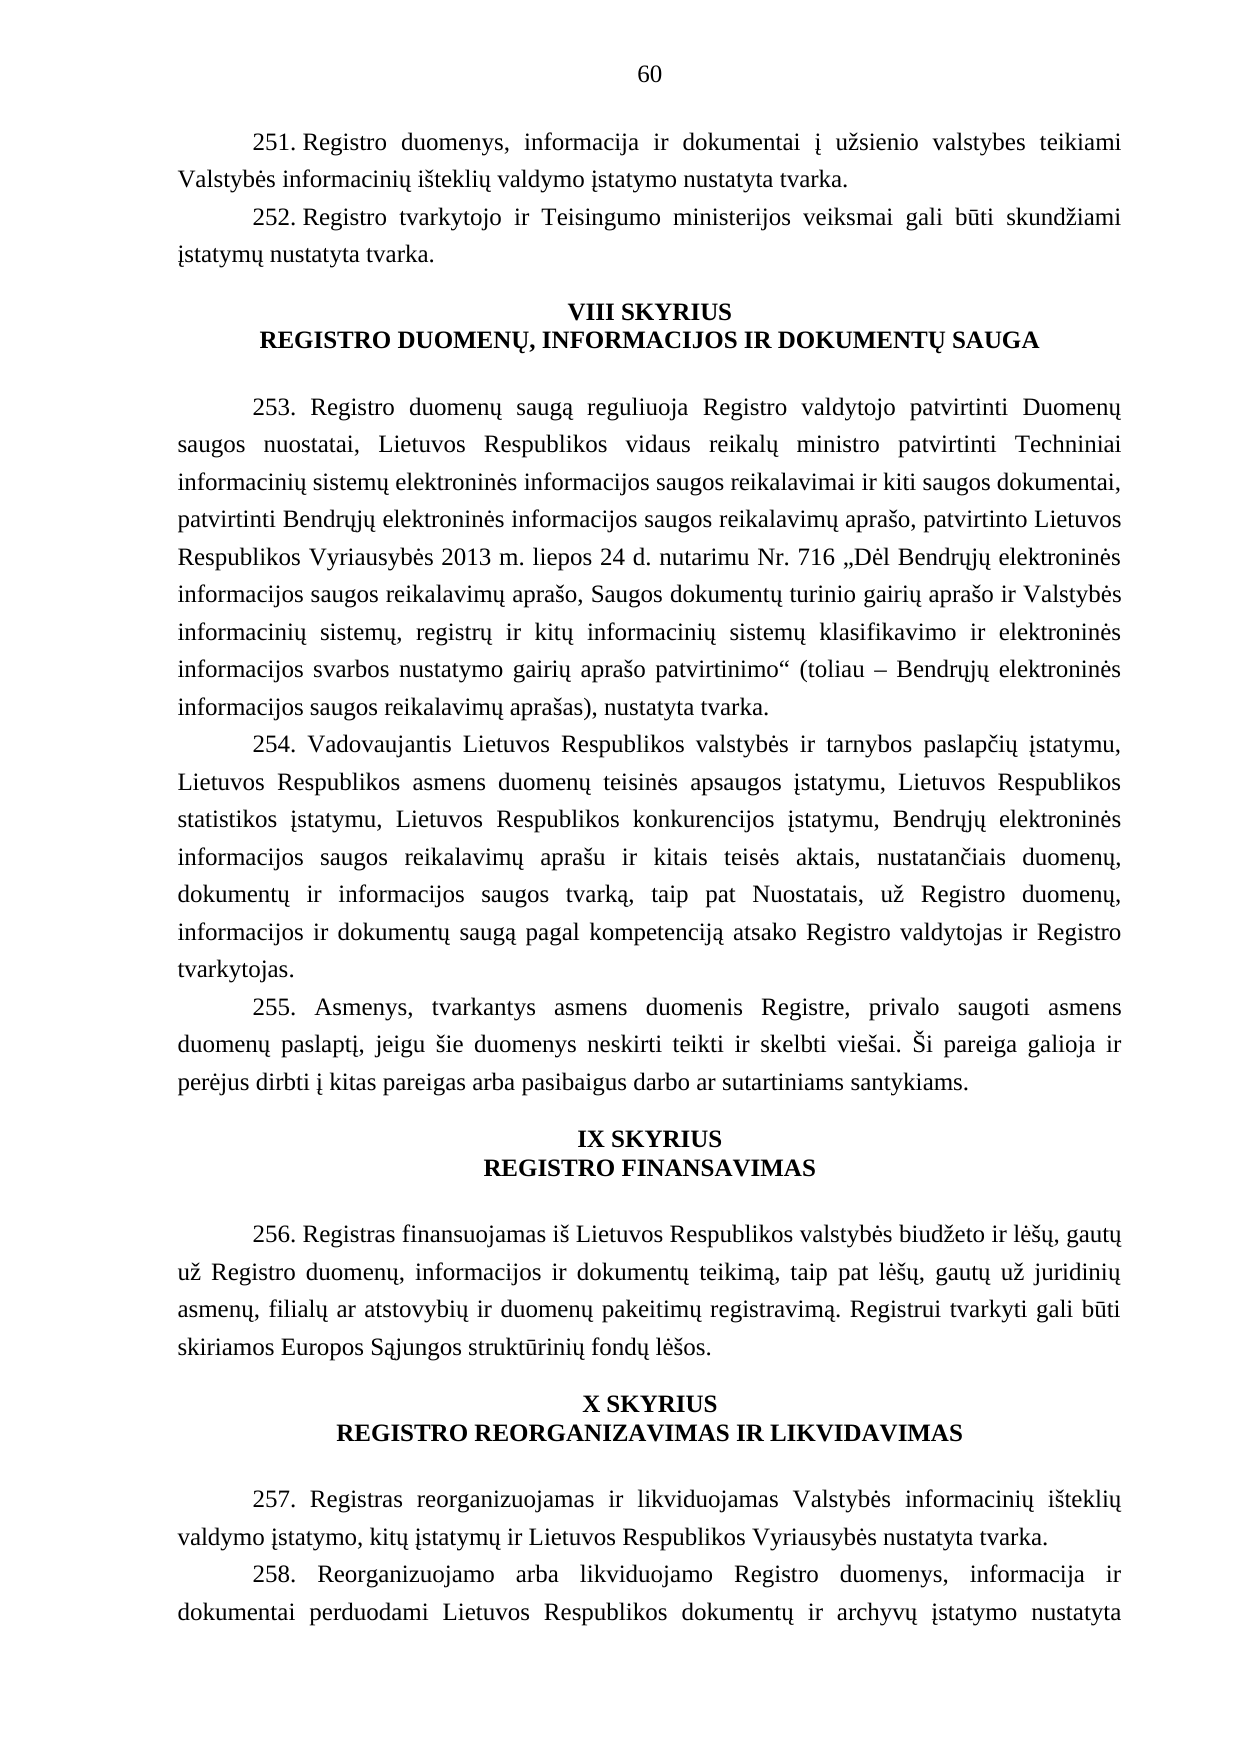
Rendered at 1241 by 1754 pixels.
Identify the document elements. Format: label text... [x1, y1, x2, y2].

text 252. Registro tvarkytojo ir Teisingumo ministerijos veiksmai gali būti skundžiami įstatymų nustatyta tvarka. [177, 193, 1122, 268]
text IX SKYRIUS [177, 1124, 1122, 1153]
text 251. Registro duomenys, informacija ir dokumentai į užsienio valstybes teikiami Valstybės informacinių išteklių valdymo įstatymo nustatyta tvarka. [177, 118, 1122, 193]
text REGISTRO REORGANIZAVIMAS IR LIKVIDAVIMAS [177, 1418, 1122, 1447]
text REGISTRO DUOMENŲ, INFORMACIJOS IR DOKUMENTŲ SAUGA [177, 326, 1122, 354]
text 258. Reorganizuojamo arba likviduojamo Registro duomenys, informacija ir dokumentai perduodami Lietuvos Respublikos dokumentų ir archyvų įstatymo nustatyta [177, 1551, 1122, 1626]
text VIII SKYRIUS [177, 297, 1122, 326]
text X SKYRIUS [177, 1389, 1122, 1418]
text 254. Vadovaujantis Lietuvos Respublikos valstybės ir tarnybos paslapčių įstatymu, Lietuvos Respublikos asmens duomenų teisinės apsaugos įstatymu, Lietuvos Respublikos statistikos įstatymu, Lietuvos Respublikos konkurencijos įstatymu, Bendrųjų elektroninės informacijos saugos reikalavimų aprašu ir kitais teisės aktais, nustatančiais duomenų, dokumentų ir informacijos saugos tvarką, taip pat Nuostatais, už Registro duomenų, informacijos ir dokumentų saugą pagal kompetenciją atsako Registro valdytojas ir Registro tvarkytojas. [177, 721, 1122, 983]
text REGISTRO FINANSAVIMAS [177, 1153, 1122, 1182]
text 257. Registras reorganizuojamas ir likviduojamas Valstybės informacinių išteklių valdymo įstatymo, kitų įstatymų ir Lietuvos Respublikos Vyriausybės nustatyta tvarka. [177, 1476, 1122, 1551]
text 255. Asmenys, tvarkantys asmens duomenis Registre, privalo saugoti asmens duomenų paslaptį, jeigu šie duomenys neskirti teikti ir skelbti viešai. Ši pareiga galioja ir perėjus dirbti į kitas pareigas arba pasibaigus darbo ar sutartiniams santykiams. [177, 983, 1122, 1096]
text 256. Registras finansuojamas iš Lietuvos Respublikos valstybės biudžeto ir lėšų, gautų už Registro duomenų, informacijos ir dokumentų teikimą, taip pat lėšų, gautų už juridinių asmenų, filialų ar atstovybių ir duomenų pakeitimų registravimą. Registrui tvarkyti gali būti skiriamos Europos Sąjungos struktūrinių fondų lėšos. [177, 1211, 1122, 1361]
text 253. Registro duomenų saugą reguliuoja Registro valdytojo patvirtinti Duomenų saugos nuostatai, Lietuvos Respublikos vidaus reikalų ministro patvirtinti Techniniai informacinių sistemų elektroninės informacijos saugos reikalavimai ir kiti saugos dokumentai, patvirtinti Bendrųjų elektroninės informacijos saugos reikalavimų aprašo, patvirtinto Lietuvos Respublikos Vyriausybės 2013 m. liepos 24 d. nutarimu Nr. 716 „Dėl Bendrųjų elektroninės informacijos saugos reikalavimų aprašo, Saugos dokumentų turinio gairių aprašo ir Valstybės informacinių sistemų, registrų ir kitų informacinių sistemų klasifikavimo ir elektroninės informacijos svarbos nustatymo gairių aprašo patvirtinimo“ (toliau – Bendrųjų elektroninės informacijos saugos reikalavimų aprašas), nustatyta tvarka. [177, 383, 1122, 721]
